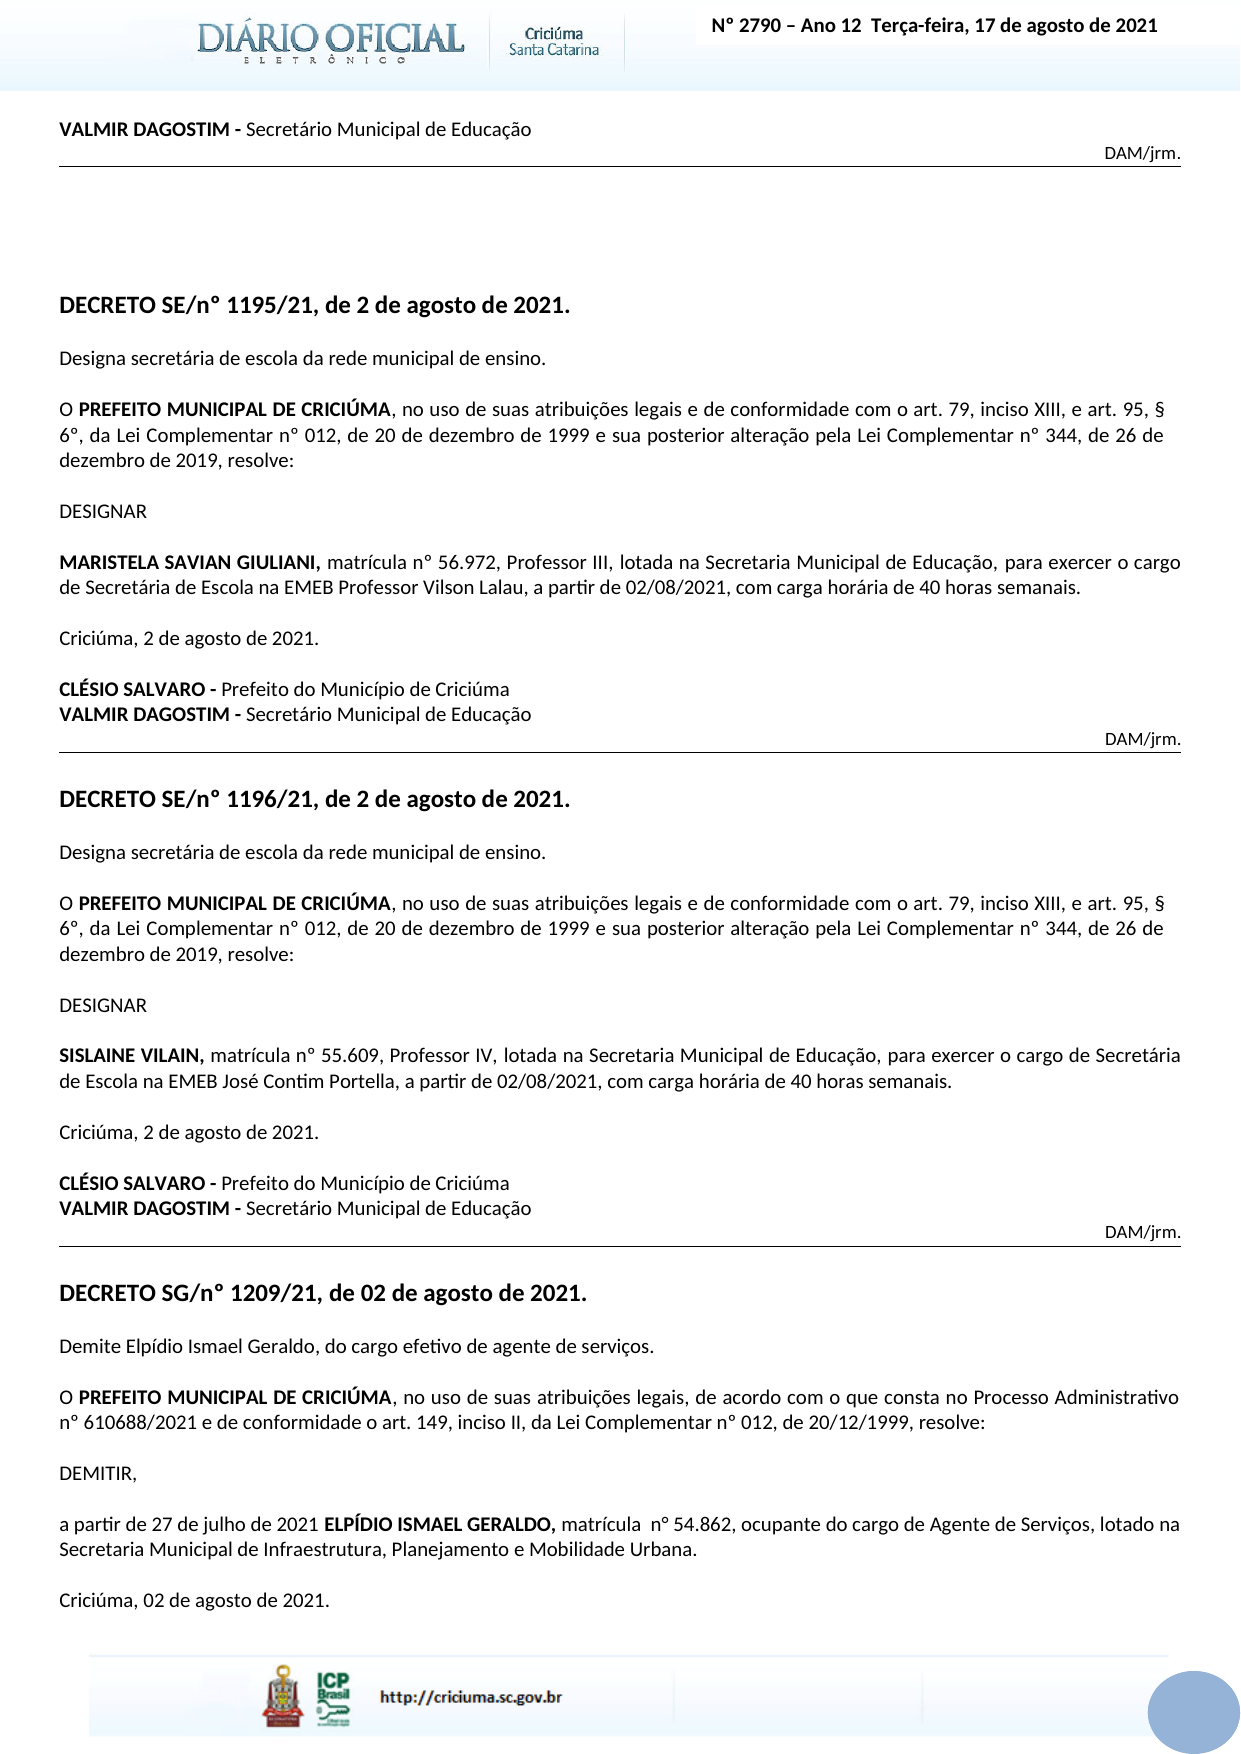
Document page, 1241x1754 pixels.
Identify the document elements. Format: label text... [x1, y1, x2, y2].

text DECRETO SE/nº 1196/21, de 2 de agosto de 2021. [59, 783, 1181, 814]
text CLÉSIO SALVARO - Prefeito do Município de Criciúma [59, 676, 1181, 701]
text O PREFEITO MUNICIPAL DE CRICIÚMA, no uso de suas atribuições legais, de acordo com o que consta no Processo Administrativo nº 610688/2021 e de conformidade o art. 149, inciso II, da Lei Complementar nº 012, de 20/12/1999, resolve: [59, 1384, 1181, 1435]
text O PREFEITO MUNICIPAL DE CRICIÚMA, no uso de suas atribuições legais e de conformidade com o art. 79, inciso XIII, e art. 95, § 6º, da Lei Complementar nº 012, de 20 de dezembro de 1999 e sua posterior alteração pela Lei Complementar nº 344, de 26 de dezembro de 2019, resolve: [59, 396, 1166, 473]
text CLÉSIO SALVARO - Prefeito do Município de Criciúma [59, 1170, 1181, 1195]
text DECRETO SG/nº 1209/21, de 02 de agosto de 2021. [59, 1277, 1181, 1308]
text DESIGNAR [59, 992, 1181, 1017]
text DAM/jrm. [59, 141, 1181, 166]
text O PREFEITO MUNICIPAL DE CRICIÚMA, no uso de suas atribuições legais e de conformidade com o art. 79, inciso XIII, e art. 95, § 6º, da Lei Complementar nº 012, de 20 de dezembro de 1999 e sua posterior alteração pela Lei Complementar nº 344, de 26 de dezembro de 2019, resolve: [59, 890, 1166, 966]
text Criciúma, 2 de agosto de 2021. [59, 1119, 1181, 1144]
text Demite Elpídio Ismael Geraldo, do cargo efetivo de agente de serviços. [59, 1333, 1181, 1358]
text DESIGNAR [59, 498, 1181, 523]
text VALMIR DAGOSTIM - Secretário Municipal de Educação [59, 701, 1181, 727]
text Criciúma, 2 de agosto de 2021. [59, 625, 1181, 651]
text MARISTELA SAVIAN GIULIANI, matrícula nº 56.972, Professor III, lotada na Secretaria Municipal de Educação, para exercer o cargo de Secretária de Escola na EMEB Professor Vilson Lalau, a partir de 02/08/2021, com carga horária de 40 horas semanais. [59, 549, 1181, 600]
text DEMITIR, [59, 1460, 1181, 1486]
text VALMIR DAGOSTIM - Secretário Municipal de Educação [59, 116, 1181, 141]
text Designa secretária de escola da rede municipal de ensino. [59, 346, 1181, 371]
text SISLAINE VILAIN, matrícula nº 55.609, Professor IV, lotada na Secretaria Municipal de Educação, para exercer o cargo de Secretária de Escola na EMEB José Contim Portella, a partir de 02/08/2021, com carga horária de 40 horas semanais. [59, 1043, 1181, 1093]
text a partir de 27 de julho de 2021 ELPÍDIO ISMAEL GERALDO, matrícula n° 54.862, ocupante do cargo de Agente de Serviços, lotado na Secretaria Municipal de Infraestrutura, Planejamento e Mobilidade Urbana. [59, 1511, 1181, 1562]
text DAM/jrm. [59, 1221, 1181, 1246]
text Criciúma, 02 de agosto de 2021. [59, 1587, 1181, 1613]
text Designa secretária de escola da rede municipal de ensino. [59, 839, 1181, 865]
text VALMIR DAGOSTIM - Secretário Municipal de Educação [59, 1195, 1181, 1221]
text DAM/jrm. [59, 727, 1181, 752]
text DECRETO SE/nº 1195/21, de 2 de agosto de 2021. [59, 289, 1181, 320]
